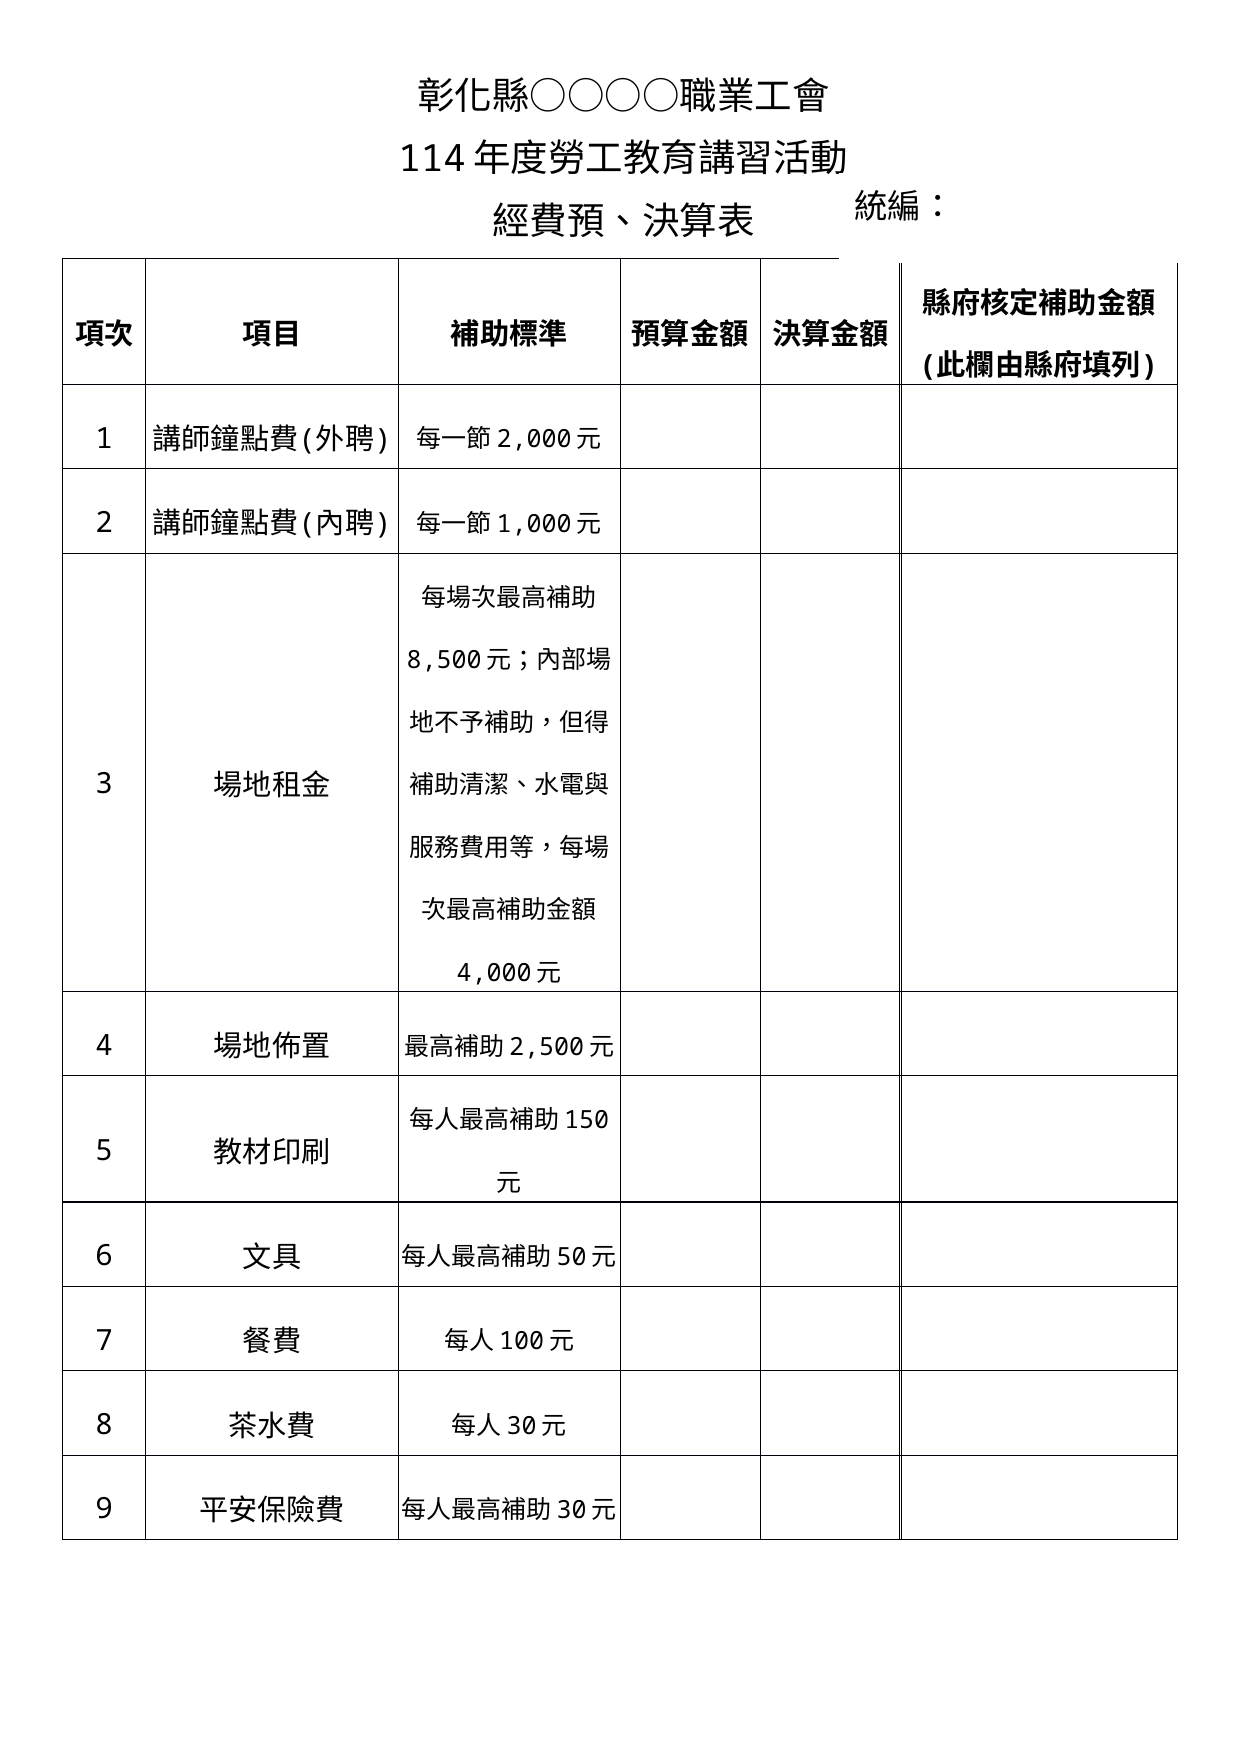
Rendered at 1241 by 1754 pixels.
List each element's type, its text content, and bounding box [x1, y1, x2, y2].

table_cell 每場次最高補助8,500元；內部場地不予補助，但得補助清潔、水電與服務費用等，每場次最高補助金額4,000元 [399, 554, 620, 991]
table_cell [621, 1076, 760, 1201]
table_cell 平安保險費 [146, 1456, 398, 1539]
table_cell [761, 1287, 899, 1370]
table_header 項次 [63, 259, 145, 384]
table_cell [621, 469, 760, 552]
table_cell 每人100元 [399, 1287, 620, 1370]
table_cell [902, 1456, 1177, 1539]
table_cell 3 [63, 554, 145, 991]
table_cell 1 [63, 385, 145, 468]
text 經費預、決算表 [118, 173, 1240, 263]
table_cell [902, 1371, 1177, 1454]
table_header 決算金額 [761, 259, 899, 384]
table_cell [621, 1203, 760, 1286]
table_cell 每一節2,000元 [399, 385, 620, 468]
table_cell 7 [63, 1287, 145, 1370]
table_cell [902, 992, 1177, 1075]
table_cell 4 [63, 992, 145, 1075]
table_cell 餐費 [146, 1287, 398, 1370]
table_cell [761, 469, 899, 552]
table_cell 茶水費 [146, 1371, 398, 1454]
table_cell 每人30元 [399, 1371, 620, 1454]
table_cell 場地租金 [146, 554, 398, 991]
table_cell [761, 1076, 899, 1201]
table_cell [902, 1076, 1177, 1201]
table_cell [621, 1371, 760, 1454]
table_cell 教材印刷 [146, 1076, 398, 1201]
table_cell 9 [63, 1456, 145, 1539]
table_cell 講師鐘點費(外聘) [146, 385, 398, 468]
text 彰化縣○○○○職業工會 [118, 51, 1128, 114]
table_cell 講師鐘點費(內聘) [146, 469, 398, 552]
table_cell 5 [63, 1076, 145, 1201]
table_cell [621, 1287, 760, 1370]
text 統編： [854, 180, 1225, 228]
table_cell [761, 1371, 899, 1454]
table_header 補助標準 [399, 259, 620, 384]
table_cell [902, 469, 1177, 552]
table_cell [761, 1203, 899, 1286]
table_cell [902, 385, 1177, 468]
table_cell 2 [63, 469, 145, 552]
table_cell [621, 992, 760, 1075]
table_cell [621, 1456, 760, 1539]
table_cell [621, 554, 760, 991]
table_header 項目 [146, 259, 398, 384]
table_cell 文具 [146, 1203, 398, 1286]
table_cell 每一節1,000元 [399, 469, 620, 552]
table_cell 6 [63, 1203, 145, 1286]
table_cell 8 [63, 1371, 145, 1454]
table_cell [761, 992, 899, 1075]
table_header 預算金額 [621, 259, 760, 384]
table_header 縣府核定補助金額 (此欄由縣府填列) [902, 263, 1177, 384]
table_cell 每人最高補助30元 [399, 1456, 620, 1539]
table_cell [761, 385, 899, 468]
table_cell [902, 1203, 1177, 1286]
text 114年度勞工教育講習活動 [118, 114, 1128, 176]
table_cell [902, 554, 1177, 991]
table_cell 每人最高補助50元 [399, 1203, 620, 1286]
table_cell [761, 554, 899, 991]
table_cell 每人最高補助150元 [399, 1076, 620, 1201]
table_cell 場地佈置 [146, 992, 398, 1075]
table_cell 最高補助2,500元 [399, 992, 620, 1075]
table_cell [621, 385, 760, 468]
table_cell [761, 1456, 899, 1539]
table_cell [902, 1287, 1177, 1370]
